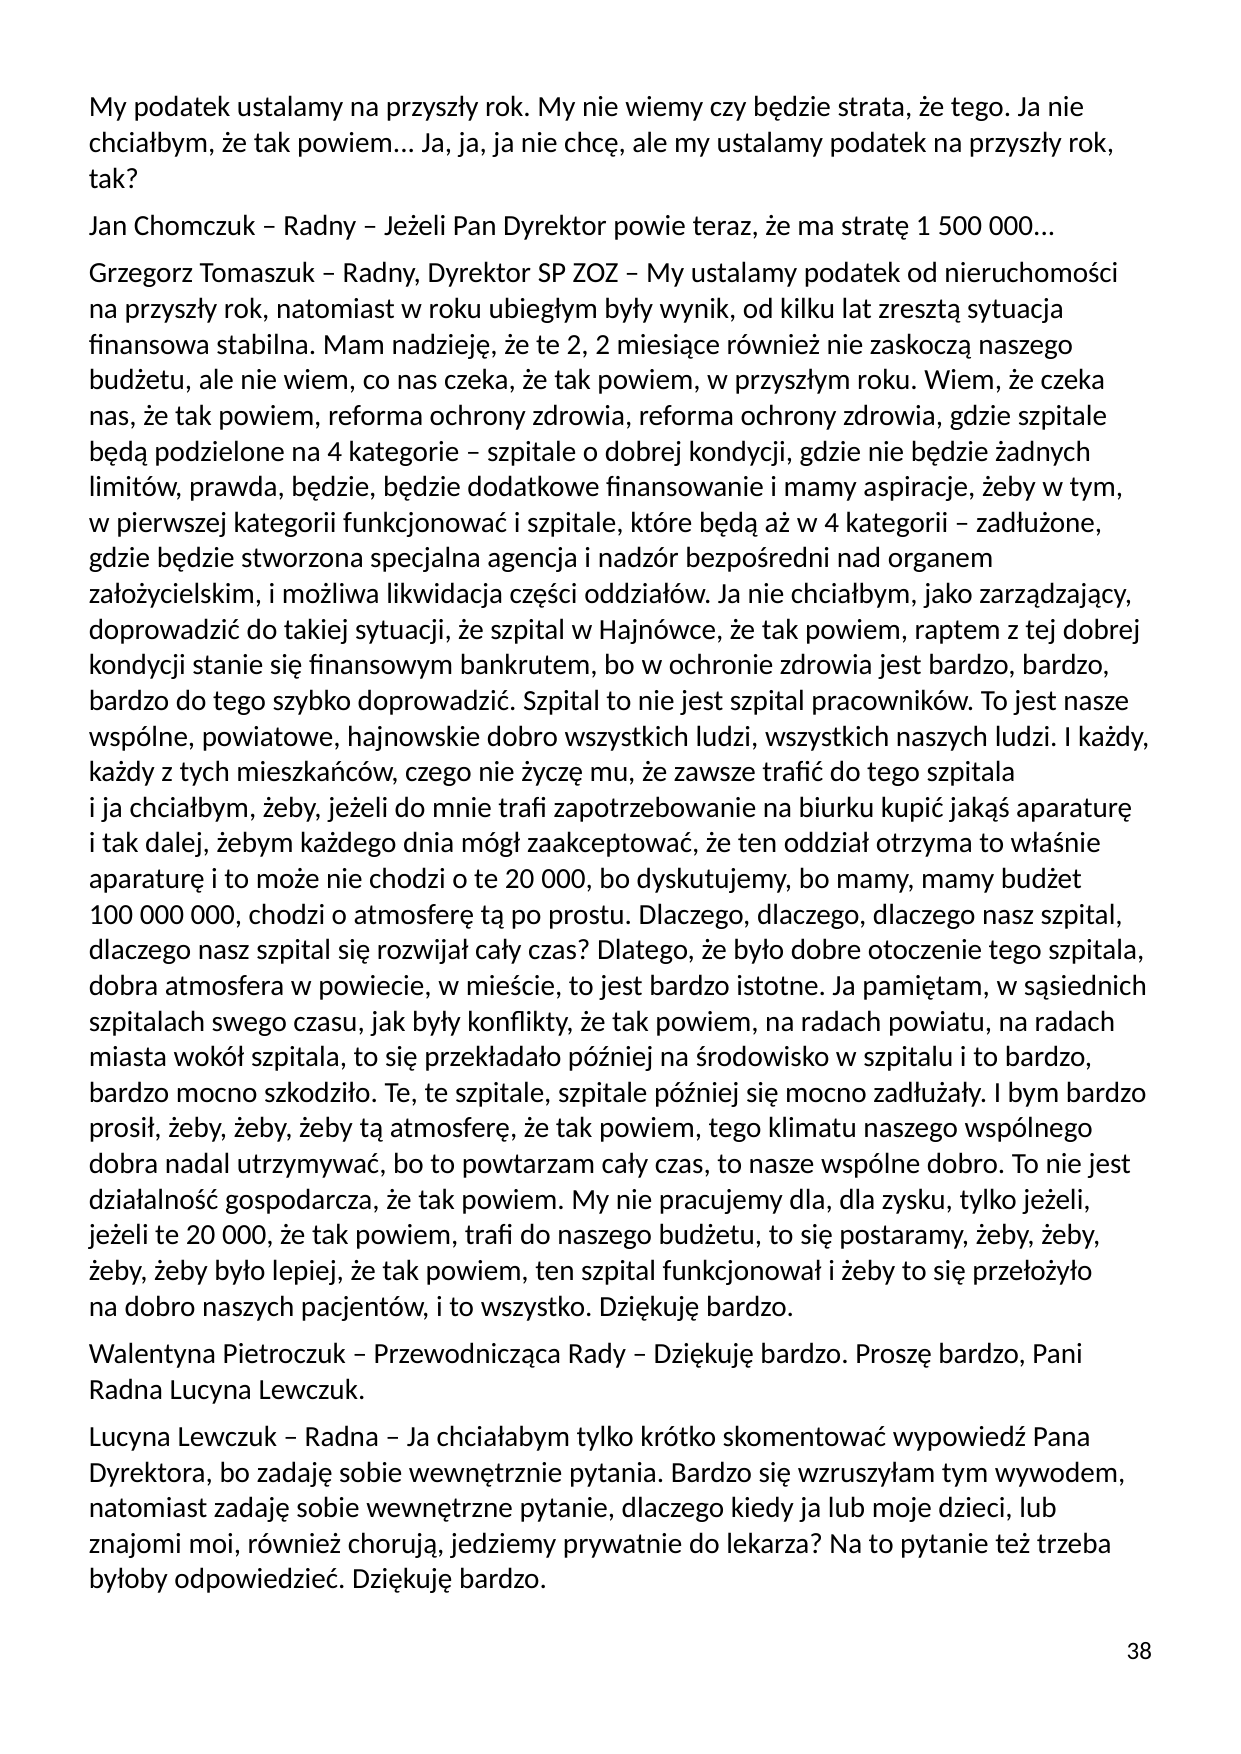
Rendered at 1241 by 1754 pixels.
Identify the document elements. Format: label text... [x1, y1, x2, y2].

text Grzegorz Tomaszuk – Radny, Dyrektor SP ZOZ – My ustalamy podatek od nieruchomości na przyszły rok, natomiast w roku ubiegłym były wynik, od kilku lat zresztą sytuacja finansowa stabilna. Mam nadzieję, że te 2, 2 miesiące również nie zaskoczą naszego budżetu, ale nie wiem, co nas czeka, że tak powiem, w przyszłym roku. Wiem, że czeka nas, że tak powiem, reforma ochrony zdrowia, reforma ochrony zdrowia, gdzie szpitale będą podzielone na 4 kategorie – szpitale o dobrej kondycji, gdzie nie będzie żadnych limitów, prawda, będzie, będzie dodatkowe finansowanie i mamy aspiracje, żeby w tym, w pierwszej kategorii funkcjonować i szpitale, które będą aż w 4 kategorii – zadłużone, gdzie będzie stworzona specjalna agencja i nadzór bezpośredni nad organem założycielskim, i możliwa likwidacja części oddziałów. Ja nie chciałbym, jako zarządzający, doprowadzić do takiej sytuacji, że szpital w Hajnówce, że tak powiem, raptem z tej dobrej kondycji stanie się finansowym bankrutem, bo w ochronie zdrowia jest bardzo, bardzo, bardzo do tego szybko doprowadzić. Szpital to nie jest szpital pracowników. To jest nasze wspólne, powiatowe, hajnowskie dobro wszystkich ludzi, wszystkich naszych ludzi. I każdy, każdy z tych mieszkańców, czego nie życzę mu, że zawsze trafić do tego szpitala i ja chciałbym, żeby, jeżeli do mnie trafi zapotrzebowanie na biurku kupić jakąś aparaturę i tak dalej, żebym każdego dnia mógł zaakceptować, że ten oddział otrzyma to właśnie aparaturę i to może nie chodzi o te 20 000, bo dyskutujemy, bo mamy, mamy budżet 100 000 000, chodzi o atmosferę tą po prostu. Dlaczego, dlaczego, dlaczego nasz szpital, dlaczego nasz szpital się rozwijał cały czas? Dlatego, że było dobre otoczenie tego szpitala, dobra atmosfera w powiecie, w mieście, to jest bardzo istotne. Ja pamiętam, w sąsiednich szpitalach swego czasu, jak były konflikty, że tak powiem, na radach powiatu, na radach miasta wokół szpitala, to się przekładało później na środowisko w szpitalu i to bardzo, bardzo mocno szkodziło. Te, te szpitale, szpitale później się mocno zadłużały. I bym bardzo prosił, żeby, żeby, żeby tą atmosferę, że tak powiem, tego klimatu naszego wspólnego dobra nadal utrzymywać, bo to powtarzam cały czas, to nasze wspólne dobro. To nie jest działalność gospodarcza, że tak powiem. My nie pracujemy dla, dla zysku, tylko jeżeli, jeżeli te 20 000, że tak powiem, trafi do naszego budżetu, to się postaramy, żeby, żeby, żeby, żeby było lepiej, że tak powiem, ten szpital funkcjonował i żeby to się przełożyło na dobro naszych pacjentów, i to wszystko. Dziękuję bardzo. [88, 254, 1152, 1323]
text My podatek ustalamy na przyszły rok. My nie wiemy czy będzie strata, że tego. Ja nie chciałbym, że tak powiem... Ja, ja, ja nie chcę, ale my ustalamy podatek na przyszły rok, tak? [88, 88, 1152, 195]
text Walentyna Pietroczuk – Przewodnicząca Rady – Dziękuję bardzo. Proszę bardzo, Pani Radna Lucyna Lewczuk. [88, 1335, 1152, 1406]
text Jan Chomczuk – Radny – Jeżeli Pan Dyrektor powie teraz, że ma stratę 1 500 000... [88, 207, 1152, 243]
text Lucyna Lewczuk – Radna – Ja chciałabym tylko krótko skomentować wypowiedź Pana Dyrektora, bo zadaję sobie wewnętrznie pytania. Bardzo się wzruszyłam tym wywodem, natomiast zadaję sobie wewnętrzne pytanie, dlaczego kiedy ja lub moje dzieci, lub znajomi moi, również chorują, jedziemy prywatnie do lekarza? Na to pytanie też trzeba byłoby odpowiedzieć. Dziękuję bardzo. [88, 1418, 1152, 1596]
